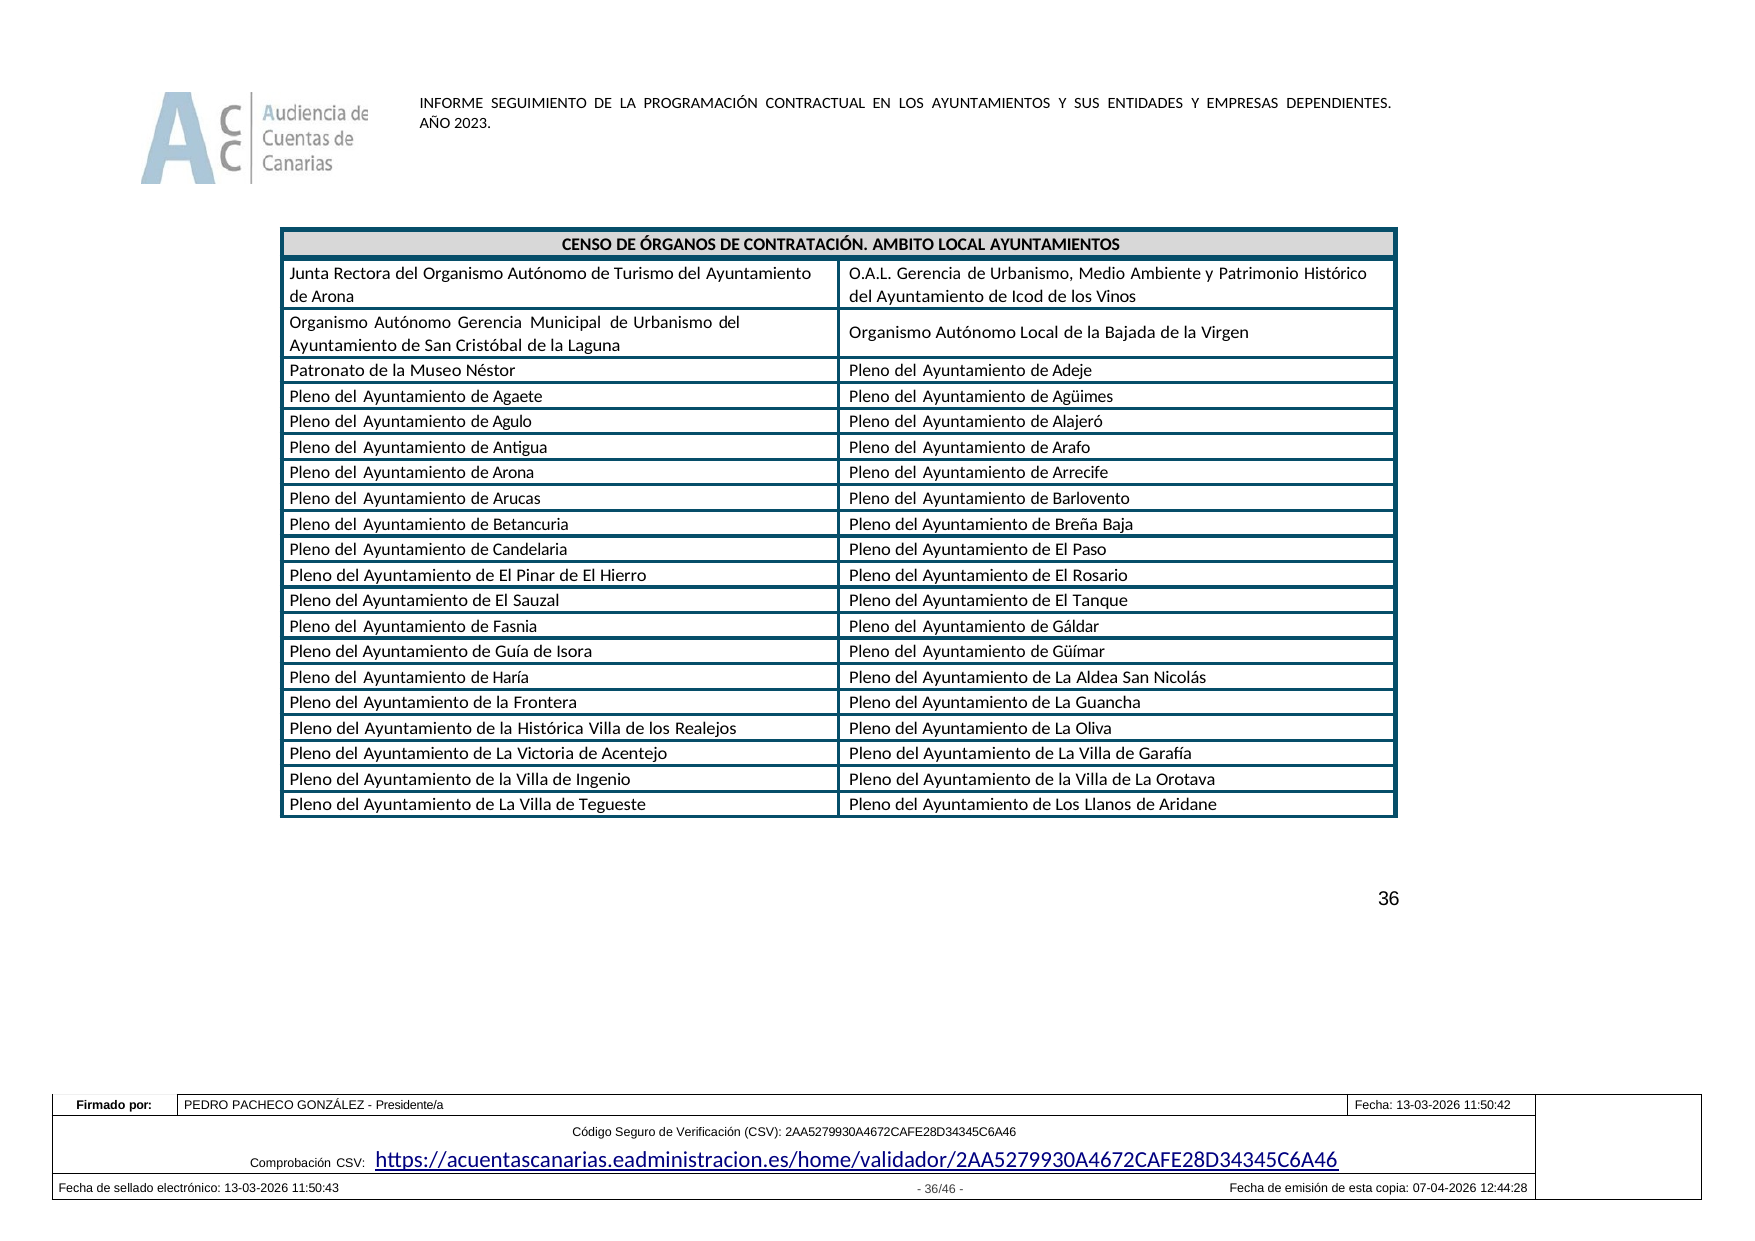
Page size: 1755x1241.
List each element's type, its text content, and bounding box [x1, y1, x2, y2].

table_cell Pleno del Ayuntamiento de Arona [284, 461, 837, 483]
table_cell Pleno del Ayuntamiento de La Oliva [840, 716, 1393, 738]
table_cell Pleno del Ayuntamiento de Betancuria [284, 512, 837, 534]
table_cell Pleno del Ayuntamiento de Haría [284, 665, 837, 687]
text 36 [44, 887, 1400, 910]
table_cell Pleno del Ayuntamiento de Arrecife [840, 461, 1393, 483]
table_cell Pleno del Ayuntamiento de Arucas [284, 486, 837, 509]
table_cell Pleno del Ayuntamiento de Agaete [284, 384, 837, 407]
table_cell Patronato de la Museo Néstor [284, 359, 837, 381]
table_cell Pleno del Ayuntamiento de la Histórica Villa de los Realejos [284, 716, 837, 738]
table_cell Organismo Autónomo Local de la Bajada de la Virgen [840, 310, 1393, 356]
table_cell Pleno del Ayuntamiento de Gáldar [840, 614, 1393, 636]
table_cell Pleno del Ayuntamiento de El Pinar de El Hierro [284, 563, 837, 585]
table_cell Organismo Autónomo Gerencia Municipal de Urbanismo del Ayuntamiento de San Cristóbal de la Laguna [284, 310, 837, 356]
table_cell Pleno del Ayuntamiento de La Aldea San Nicolás [840, 665, 1393, 687]
table_header CENSO DE ÓRGANOS DE CONTRATACIÓN. AMBITO LOCAL AYUNTAMIENTOS [284, 232, 1393, 255]
table_cell Pleno del Ayuntamiento de la Villa de Ingenio [284, 767, 837, 789]
table_cell Pleno del Ayuntamiento de La Guancha [840, 691, 1393, 713]
table_cell Pleno del Ayuntamiento de La Villa de Garafía [840, 742, 1393, 764]
table_cell Pleno del Ayuntamiento de Alajeró [840, 410, 1393, 432]
table_cell Pleno del Ayuntamiento de La Villa de Tegueste [284, 793, 837, 815]
table_cell Pleno del Ayuntamiento de Guía de Isora [284, 640, 837, 662]
table_cell Pleno del Ayuntamiento de Agulo [284, 410, 837, 432]
table_cell Pleno del Ayuntamiento de Fasnia [284, 614, 837, 636]
table_cell Pleno del Ayuntamiento de Breña Baja [840, 512, 1393, 534]
table_cell Pleno del Ayuntamiento de El Tanque [840, 589, 1393, 611]
table_cell O.A.L. Gerencia de Urbanismo, Medio Ambiente y Patrimonio Histórico del Ayuntamiento de Icod de los Vinos [840, 261, 1393, 307]
table_cell Pleno del Ayuntamiento de Agüimes [840, 384, 1393, 407]
table_cell Pleno del Ayuntamiento de la Villa de La Orotava [840, 767, 1393, 789]
table_cell Pleno del Ayuntamiento de Antigua [284, 435, 837, 458]
table_cell Pleno del Ayuntamiento de El Rosario [840, 563, 1393, 585]
table_cell Pleno del Ayuntamiento de El Sauzal [284, 589, 837, 611]
table_cell Pleno del Ayuntamiento de Arafo [840, 435, 1393, 458]
table_cell Junta Rectora del Organismo Autónomo de Turismo del Ayuntamiento de Arona [284, 261, 837, 307]
table_cell Pleno del Ayuntamiento de la Frontera [284, 691, 837, 713]
table_cell Pleno del Ayuntamiento de Candelaria [284, 538, 837, 560]
table_cell Pleno del Ayuntamiento de La Victoria de Acentejo [284, 742, 837, 764]
table_cell Pleno del Ayuntamiento de Güímar [840, 640, 1393, 662]
table_cell Pleno del Ayuntamiento de Los Llanos de Aridane [840, 793, 1393, 815]
table_cell Pleno del Ayuntamiento de Adeje [840, 359, 1393, 381]
table_cell Pleno del Ayuntamiento de El Paso [840, 538, 1393, 560]
table_cell Pleno del Ayuntamiento de Barlovento [840, 486, 1393, 509]
